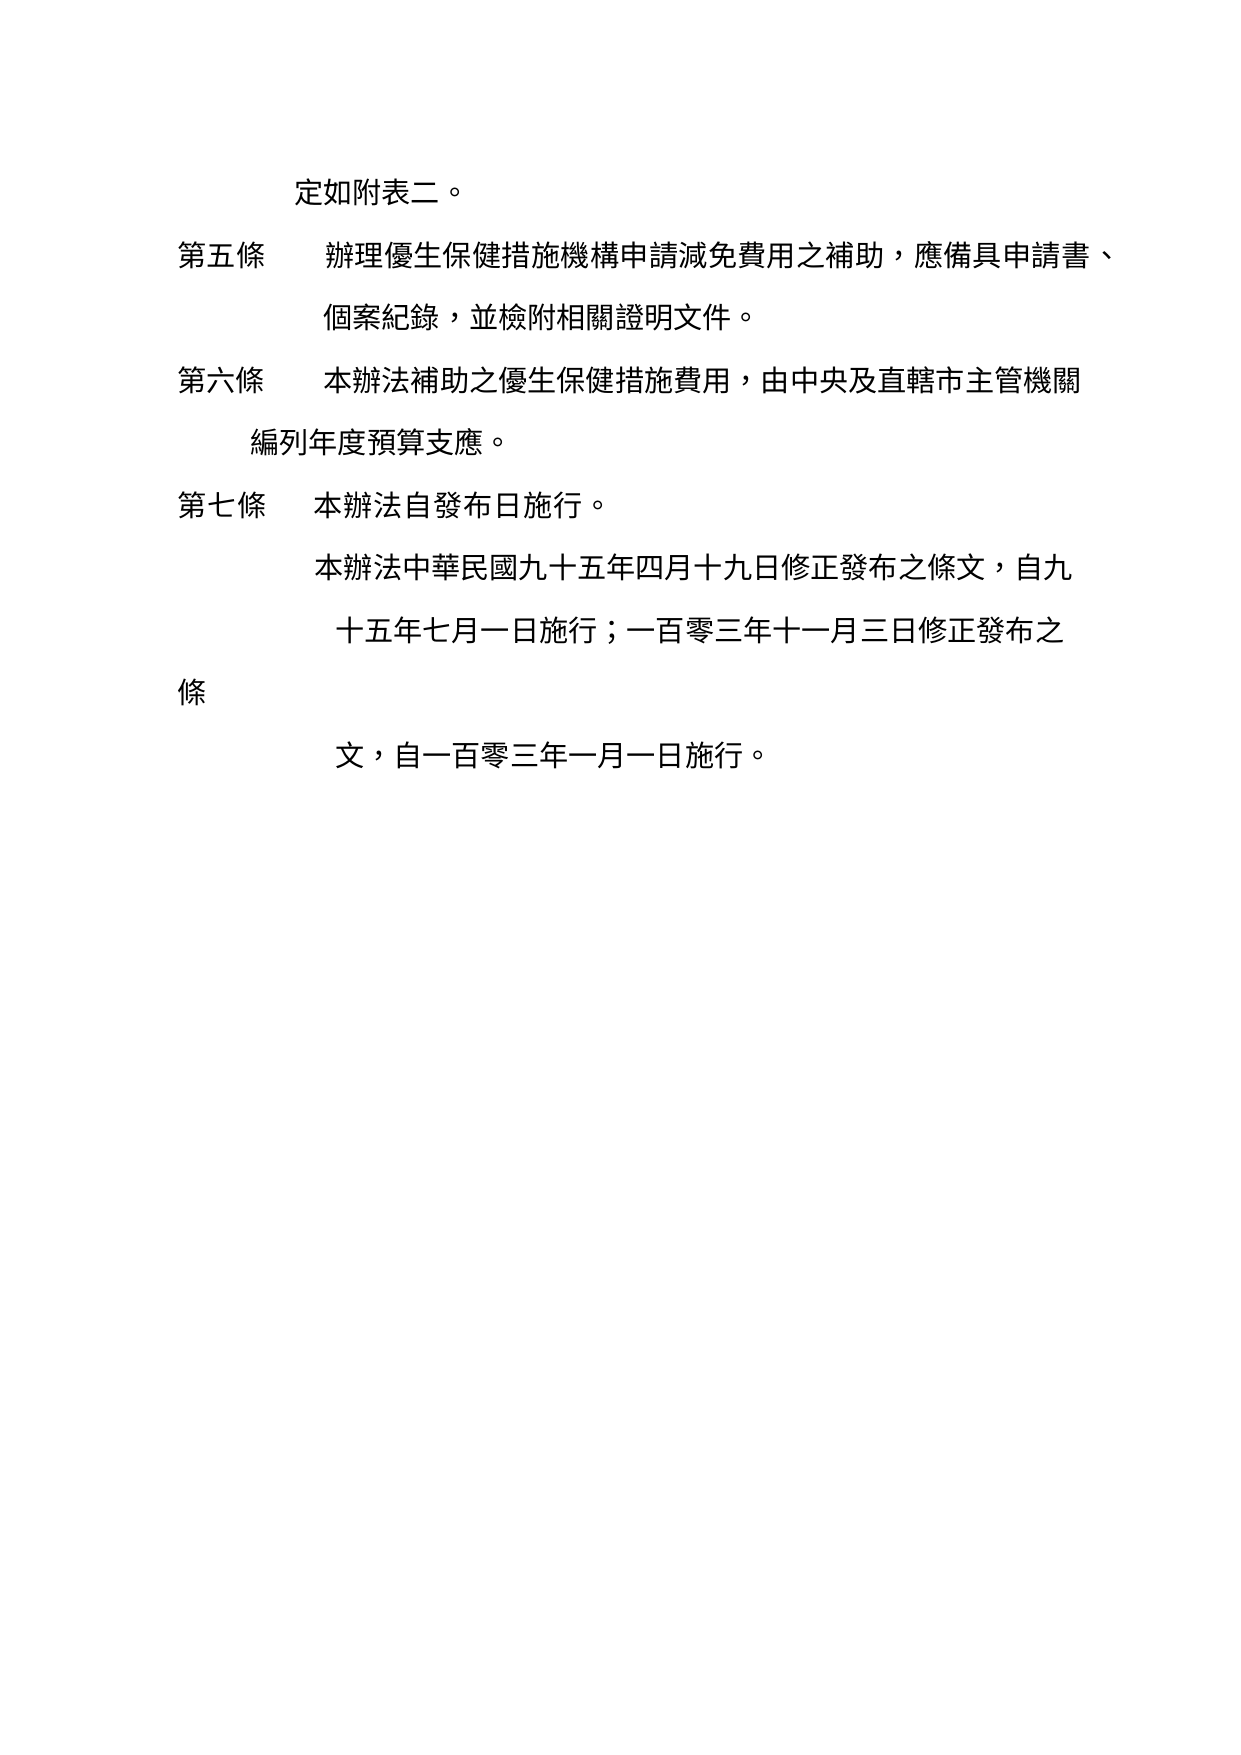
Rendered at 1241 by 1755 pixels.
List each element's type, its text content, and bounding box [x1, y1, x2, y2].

text 十五年七月一日施行；一百零三年十一月三日修正發布之條 [177, 587, 1093, 712]
text 定如附表二。 [177, 149, 1093, 212]
text 第六條 本辦法補助之優生保健措施費用，由中央及直轄市主管機關 [177, 337, 1093, 399]
text 第五條 辦理優生保健措施機構申請減免費用之補助，應備具申請書、 個案紀錄，並檢附相關證明文件。 [177, 212, 1093, 337]
text 第七條 本辦法自發布日施行。 [177, 462, 1093, 524]
text 本辦法中華民國九十五年四月十九日修正發布之條文，自九 [177, 524, 1093, 587]
text 文，自一百零三年一月一日施行。 [177, 712, 1093, 774]
text 編列年度預算支應。 [177, 399, 1093, 462]
